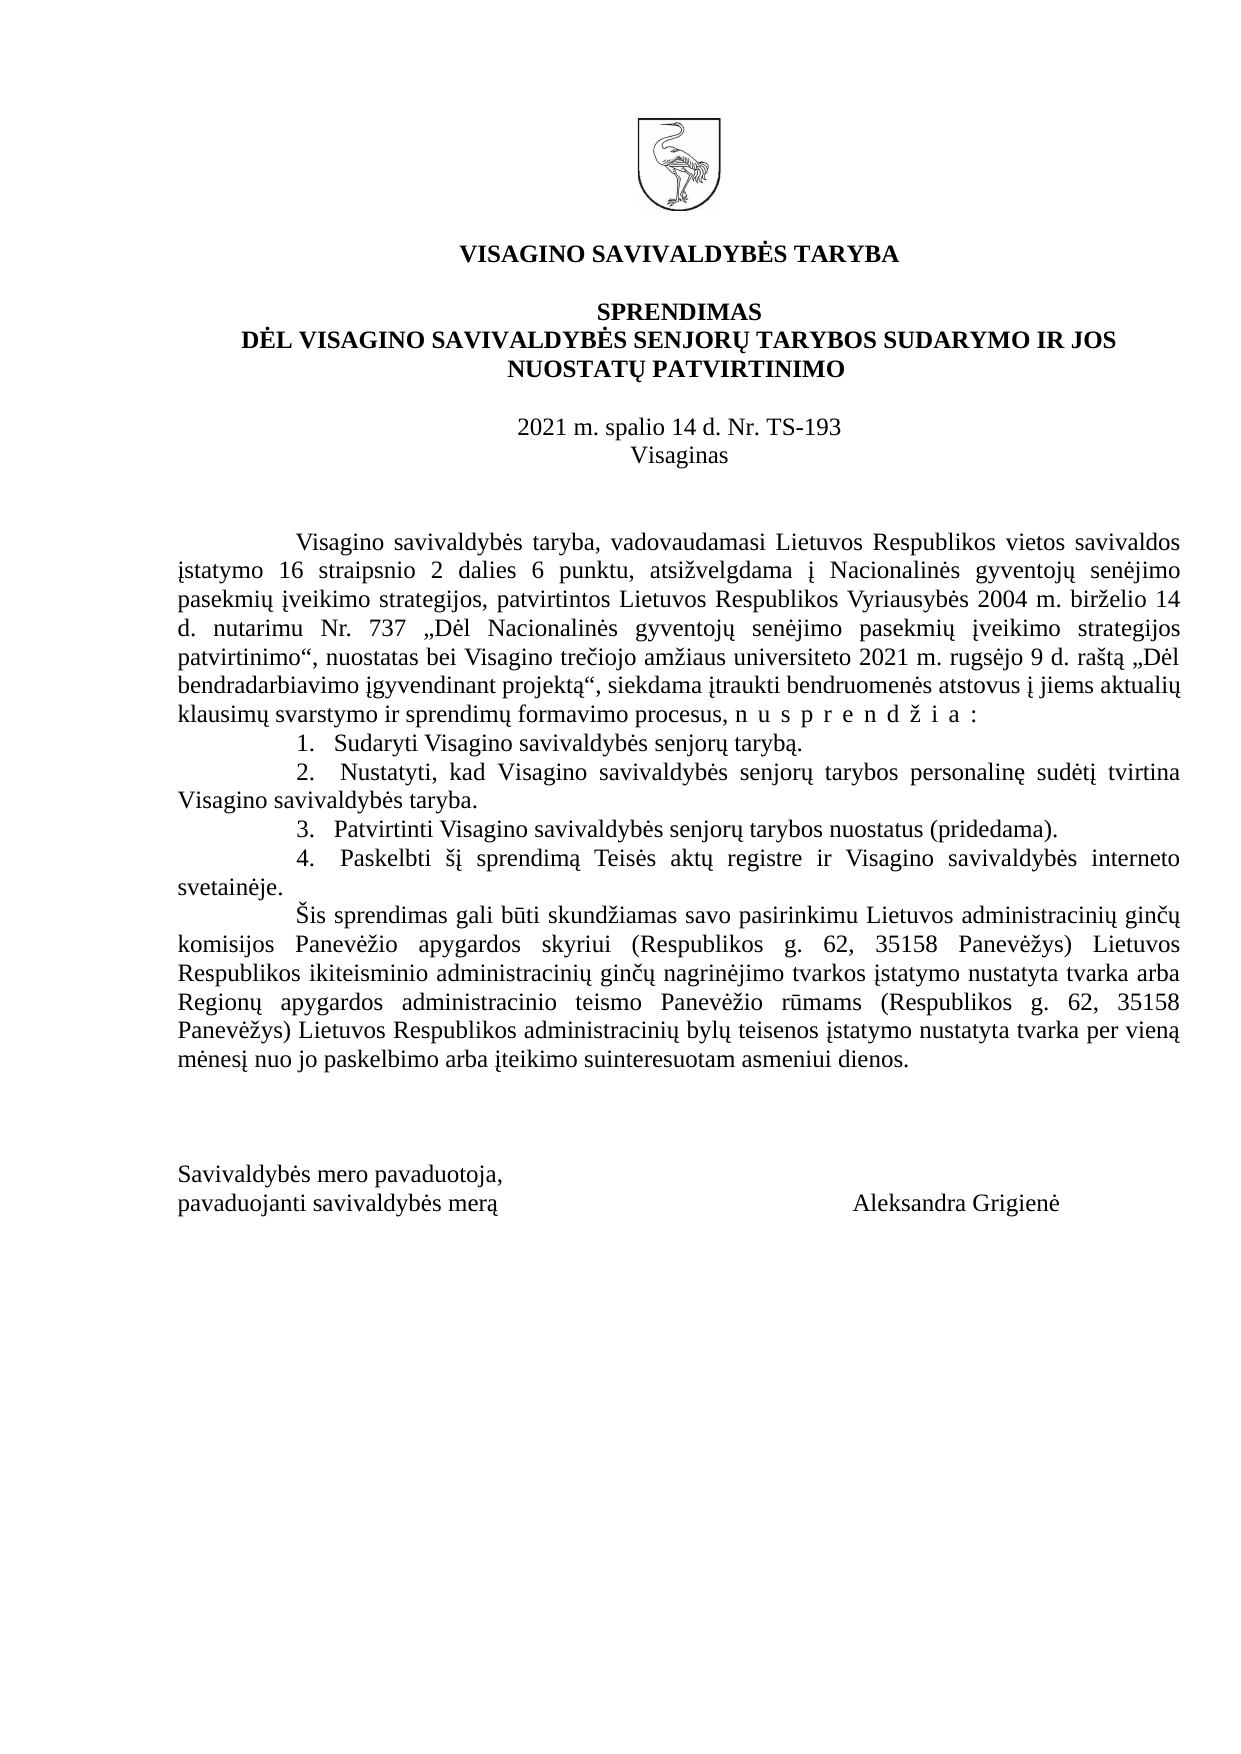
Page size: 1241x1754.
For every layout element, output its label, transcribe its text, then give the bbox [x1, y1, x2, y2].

text VISAGINO SAVIVALDYBĖS TARYBA [177, 239, 1181, 268]
text Šis sprendimas gali būti skundžiamas savo pasirinkimu Lietuvos administracinių ginčų komisijos Panevėžio apygardos skyriui (Respublikos g. 62, 35158 Panevėžys) Lietuvos Respublikos ikiteisminio administracinių ginčų nagrinėjimo tvarkos įstatymo nustatyta tvarka arba Regionų apygardos administracinio teismo Panevėžio rūmams (Respublikos g. 62, 35158 Panevėžys) Lietuvos Respublikos administracinių bylų teisenos įstatymo nustatyta tvarka per vieną mėnesį nuo jo paskelbimo arba įteikimo suinteresuotam asmeniui dienos. [177, 900, 1181, 1073]
text SPRENDIMAS [177, 297, 1181, 325]
text 2. Nustatyti, kad Visagino savivaldybės senjorų tarybos personalinę sudėtį tvirtina Visagino savivaldybės taryba. [177, 757, 1181, 814]
text DĖL VISAGINO SAVIVALDYBĖS SENJORŲ TARYBOS SUDARYMO IR JOS NUOSTATŲ PATVIRTINIMO [177, 325, 1181, 383]
text 2021 m. spalio 14 d. Nr. TS-193 [177, 412, 1181, 440]
text Visaginas [177, 440, 1181, 469]
text Visagino savivaldybės taryba, vadovaudamasi Lietuvos Respublikos vietos savivaldos įstatymo 16 straipsnio 2 dalies 6 punktu, atsižvelgdama į Nacionalinės gyventojų senėjimo pasekmių įveikimo strategijos, patvirtintos Lietuvos Respublikos Vyriausybės 2004 m. birželio 14 d. nutarimu Nr. 737 „Dėl Nacionalinės gyventojų senėjimo pasekmių įveikimo strategijos patvirtinimo“, nuostatas bei Visagino trečiojo amžiaus universiteto 2021 m. rugsėjo 9 d. raštą „Dėl bendradarbiavimo įgyvendinant projektą“, siekdama įtraukti bendruomenės atstovus į jiems aktualių klausimų svarstymo ir sprendimų formavimo procesus, nusprendžia: [177, 527, 1181, 728]
text 1. Sudaryti Visagino savivaldybės senjorų tarybą. [296, 728, 1181, 757]
text pavaduojanti savivaldybės merą Aleksandra Grigienė [177, 1188, 1181, 1217]
text Savivaldybės mero pavaduotoja, [177, 1159, 1181, 1188]
text 4. Paskelbti šį sprendimą Teisės aktų registre ir Visagino savivaldybės interneto svetainėje. [177, 843, 1181, 900]
text 3. Patvirtinti Visagino savivaldybės senjorų tarybos nuostatus (pridedama). [296, 814, 1181, 843]
